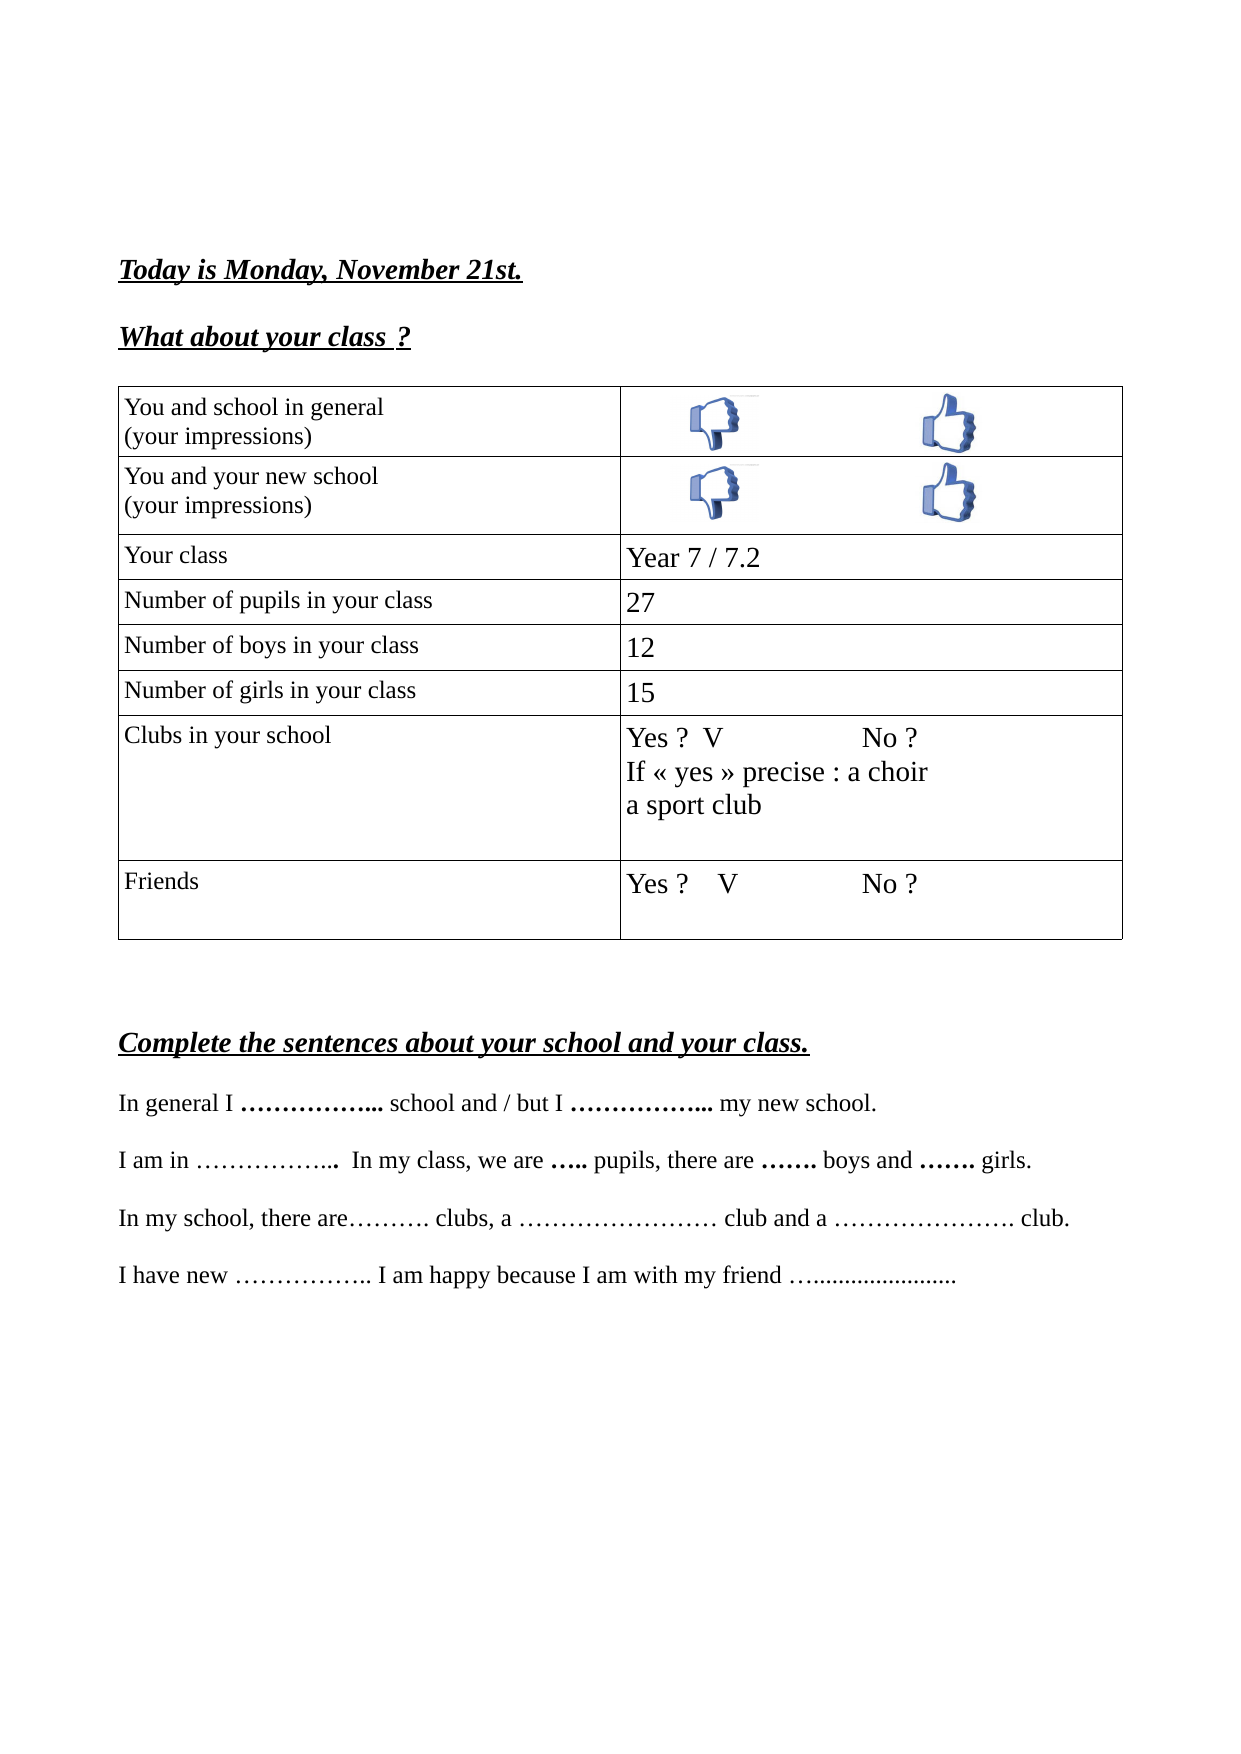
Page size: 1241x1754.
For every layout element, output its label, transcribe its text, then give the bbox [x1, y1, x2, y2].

text I am in ……………... In my class, we are ….. pupils, there are ……. boys and ……. girls. [118, 1145, 1122, 1174]
text In general I ……………... school and / but I ……………... my new school. [118, 1088, 1122, 1116]
table_cell You and your new school (your impressions) [119, 457, 620, 534]
table_header You and school in general (your impressions) [119, 387, 620, 456]
picture [669, 395, 760, 453]
table_cell Yes ? V No ? If « yes » precise : a choir a sport club [621, 716, 1122, 860]
picture [915, 392, 983, 454]
table_header [621, 387, 1122, 453]
text What about your class ? [118, 319, 1122, 353]
table_cell 15 [621, 671, 1122, 714]
picture [669, 464, 760, 522]
text Today is Monday, November 21st. [118, 252, 1122, 286]
table_cell 12 [621, 625, 1122, 669]
table_cell 27 [621, 580, 1122, 624]
table_cell Number of girls in your class [119, 671, 620, 714]
table_cell Yes ? V No ? [621, 861, 1122, 939]
table_cell Clubs in your school [119, 716, 620, 860]
table_cell Friends [119, 861, 620, 939]
text In my school, there are………. clubs, a …………………… club and a …………………. club. [118, 1203, 1122, 1231]
picture [915, 462, 983, 523]
text Complete the sentences about your school and your class. [118, 1025, 1122, 1059]
table_cell Number of pupils in your class [119, 580, 620, 624]
table_cell Year 7 / 7.2 [621, 535, 1122, 579]
text I have new …………….. I am happy because I am with my friend …....................... [118, 1260, 1122, 1289]
table_cell [621, 457, 1122, 534]
table_cell Your class [119, 535, 620, 579]
table_cell Number of boys in your class [119, 625, 620, 669]
